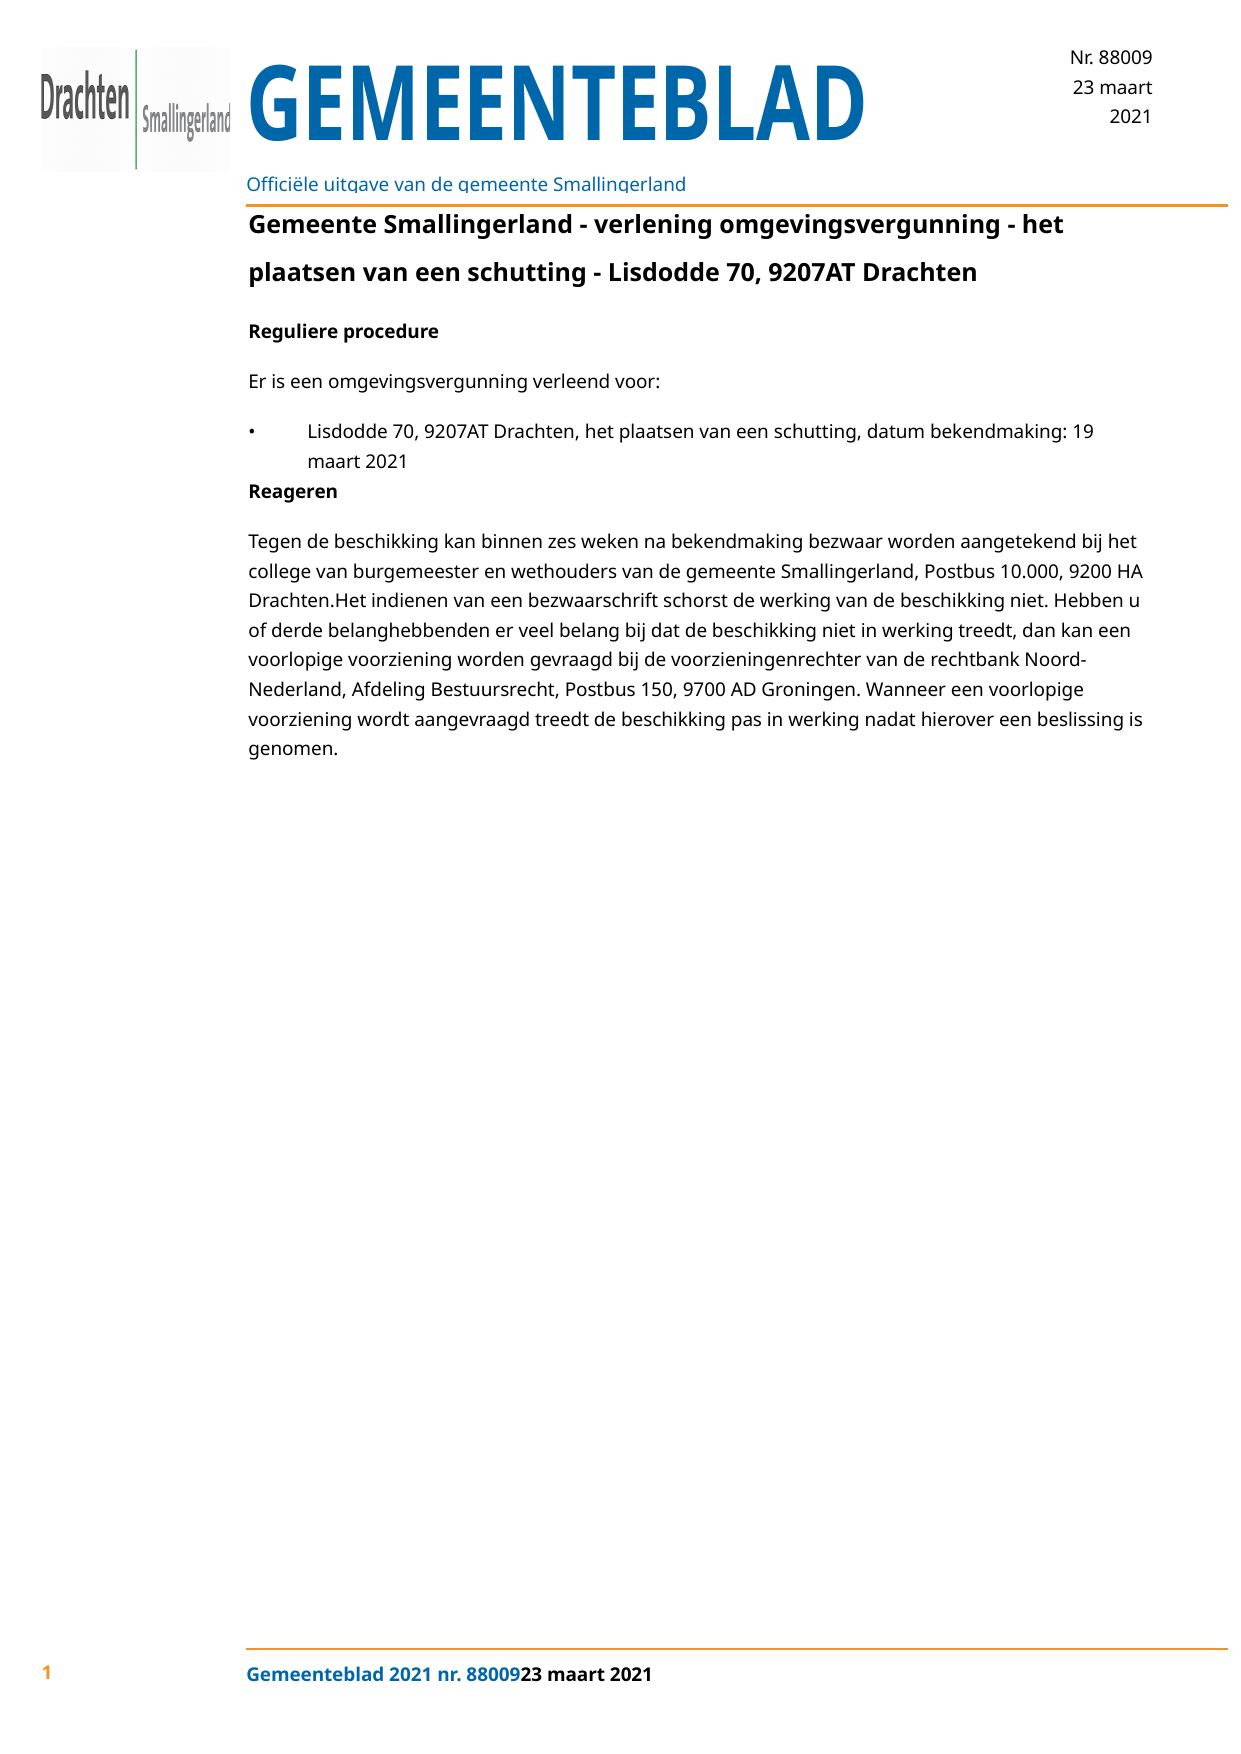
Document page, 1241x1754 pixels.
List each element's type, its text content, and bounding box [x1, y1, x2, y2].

text Tegen de beschikking kan binnen zes weken na bekendmaking bezwaar worden aangetekend bij het college van burgemeester en wethouders van de gemeente Smallingerland, Postbus 10.000, 9200 HA Drachten.Het indienen van een bezwaarschrift schorst de werking van de beschikking niet. Hebben u of derde belanghebbenden er veel belang bij dat de beschikking niet in werking treedt, dan kan een voorlopige voorziening worden gevraagd bij de voorzieningenrechter van de rechtbank Noord-Nederland, Afdeling Bestuursrecht, Postbus 150, 9700 AD Groningen. Wanneer een voorlopige voorziening wordt aangevraagd treedt de beschikking pas in werking nadat hierover een beslissing is genomen. [248, 528, 1152, 761]
text Er is een omgevingsvergunning verleend voor: [248, 368, 1152, 394]
text Reguliere procedure [248, 318, 1152, 344]
text Reageren [248, 478, 1152, 504]
picture [41, 47, 231, 172]
text Gemeente Smallingerland - verlening omgevingsvergunning - het plaatsen van een schutting - Lisdodde 70, 9207AT Drachten [248, 207, 1152, 288]
list Lisdodde 70, 9207AT Drachten, het plaatsen van een schutting, datum bekendmaking: 19 maart 2021 [248, 419, 1152, 474]
